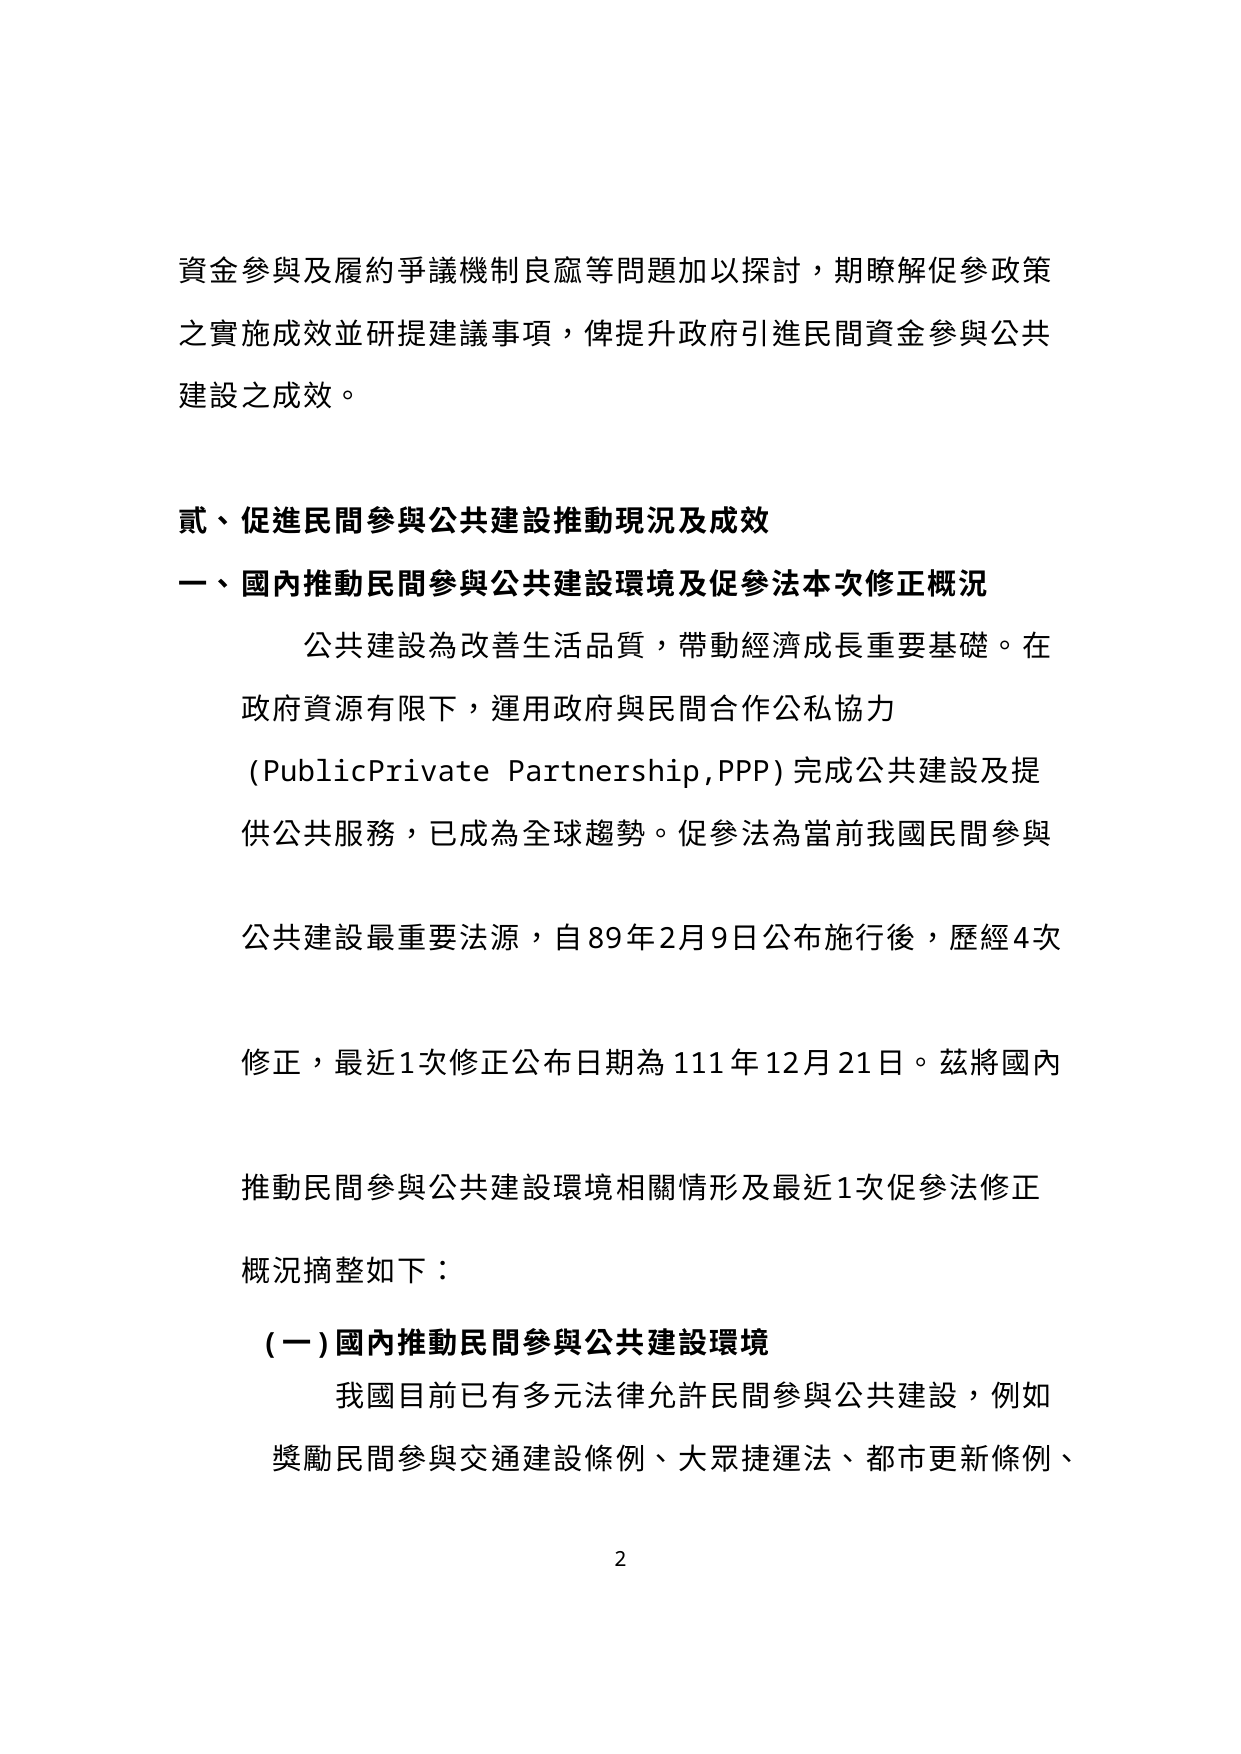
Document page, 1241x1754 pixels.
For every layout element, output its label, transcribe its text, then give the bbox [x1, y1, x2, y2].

text 貳、促進民間參與公共建設推動現況及成效 [177, 477, 1063, 540]
text 公共建設為改善生活品質，帶動經濟成長重要基礎。在政府資源有限下，運用政府與民間合作公私協力(PublicPrivate Partnership,PPP)完成公共建設及提供公共服務，已成為全球趨勢。促參法為當前我國民間參與公共建設最重要法源，自89年2月9日公布施行後，歷經4次修正，最近1次修正公布日期為111年12月21日。茲將國內推動民間參與公共建設環境相關情形及最近1次促參法修正概況摘整如下： [236, 602, 1063, 1290]
text (一)國內推動民間參與公共建設環境 [236, 1290, 1063, 1352]
text 一、國內推動民間參與公共建設環境及促參法本次修正概況 [177, 540, 1063, 602]
text 我國目前已有多元法律允許民間參與公共建設，例如獎勵民間參與交通建設條例、大眾捷運法、都市更新條例、國有財產法、地方公產管理條例、商港法等，89年促參法公布施行，以通案立法擴大民間參與公共建設範圍，從以公益性為主之社會勞工設施至商業性強之商業設施，規範政府機關與民間機構權利義務、甄審及監督程序，放寬土地、籌資等法令限制，提供融資、租稅減免等誘因，為當前我國民間參與公共建設最重要法源。 [266, 1352, 1063, 1477]
text 資金參與及履約爭議機制良窳等問題加以探討，期瞭解促參政策之實施成效並研提建議事項，俾提升政府引進民間資金參與公共建設之成效。 [177, 227, 1063, 415]
